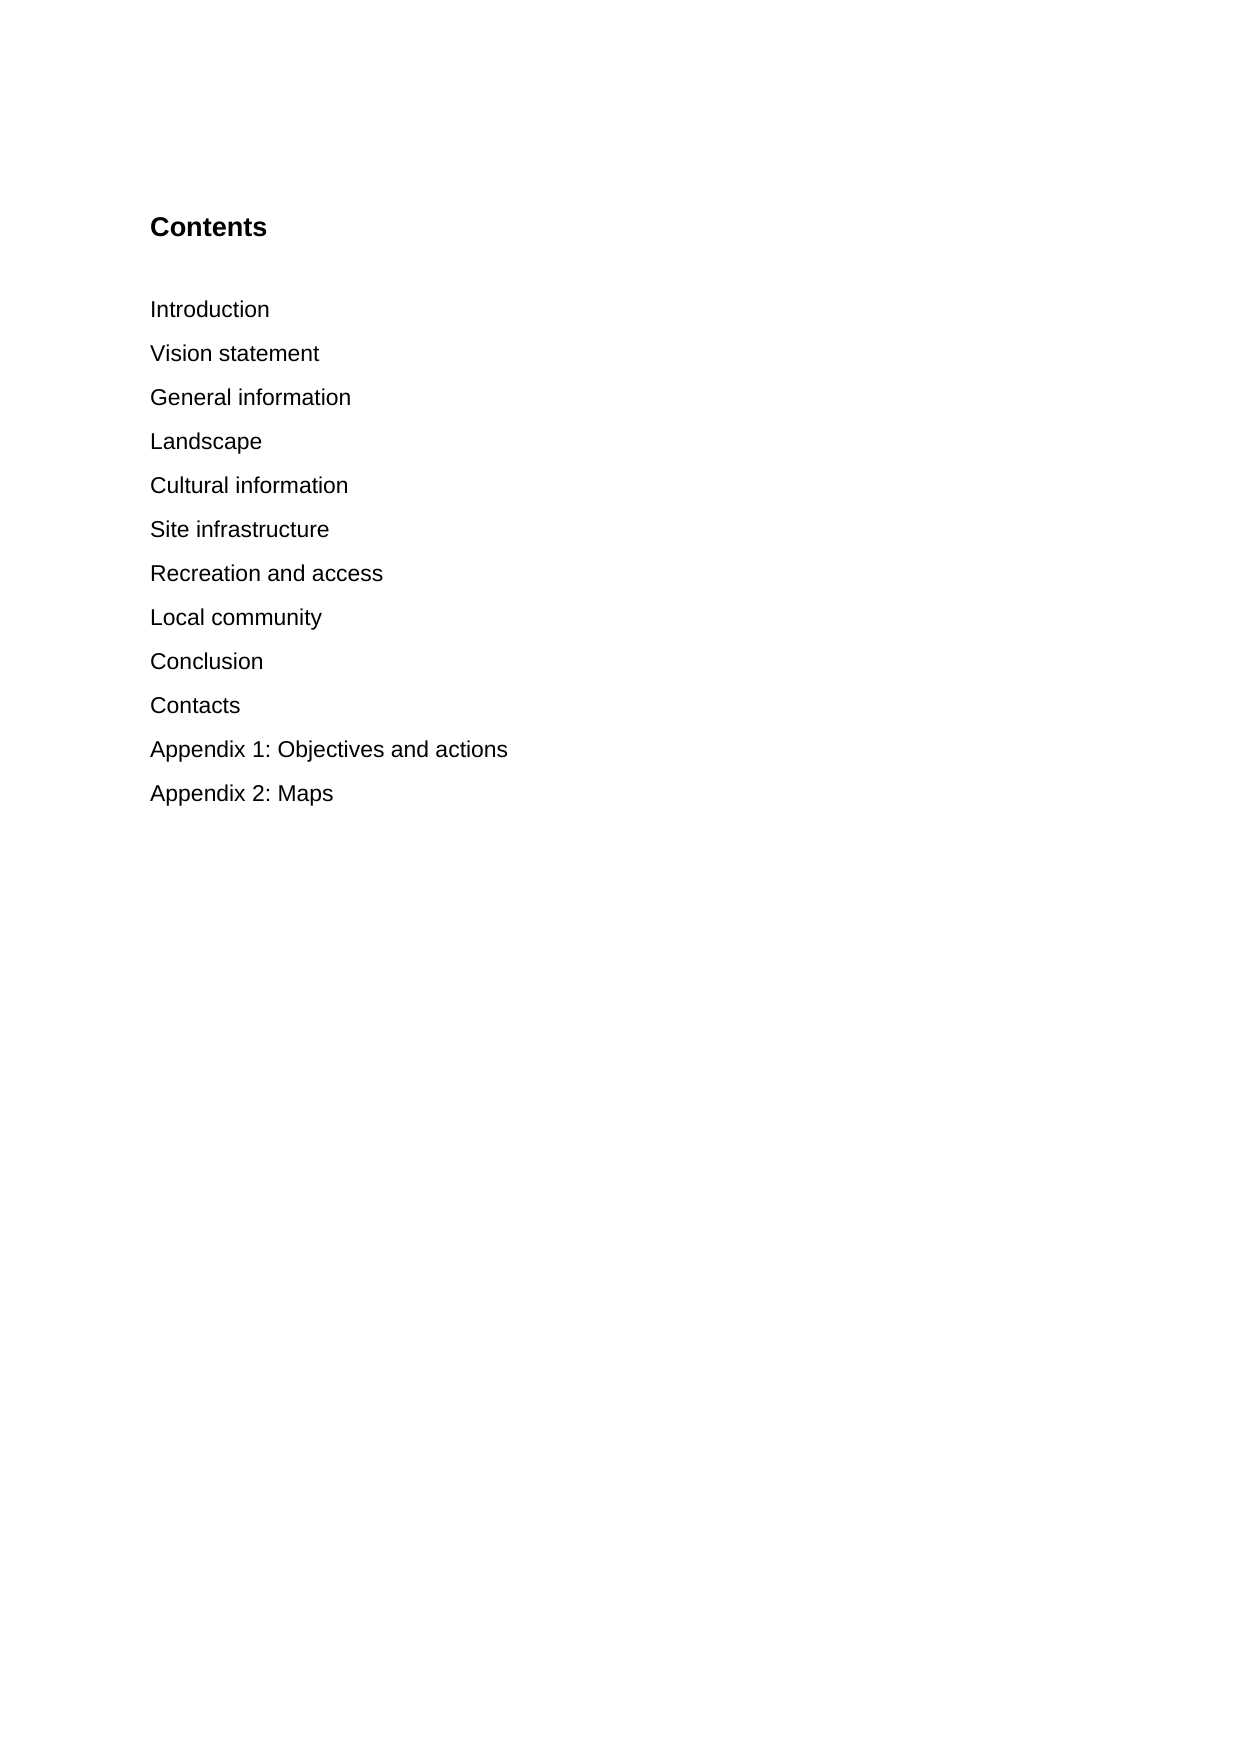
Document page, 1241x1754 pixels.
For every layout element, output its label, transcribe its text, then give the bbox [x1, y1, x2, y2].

text Conclusion [150, 648, 1090, 674]
subtitle Contents [150, 211, 1090, 242]
text Introduction [150, 296, 1090, 322]
text Vision statement [150, 340, 1090, 366]
text Landscape [150, 428, 1090, 454]
text Appendix 2: Maps [150, 780, 1090, 807]
text General information [150, 384, 1090, 410]
text Appendix 1: Objectives and actions [150, 736, 1090, 763]
text Contacts [150, 692, 1090, 718]
text Site infrastructure [150, 516, 1090, 542]
text Recreation and access [150, 560, 1090, 586]
text Local community [150, 604, 1090, 630]
text Cultural information [150, 472, 1090, 498]
